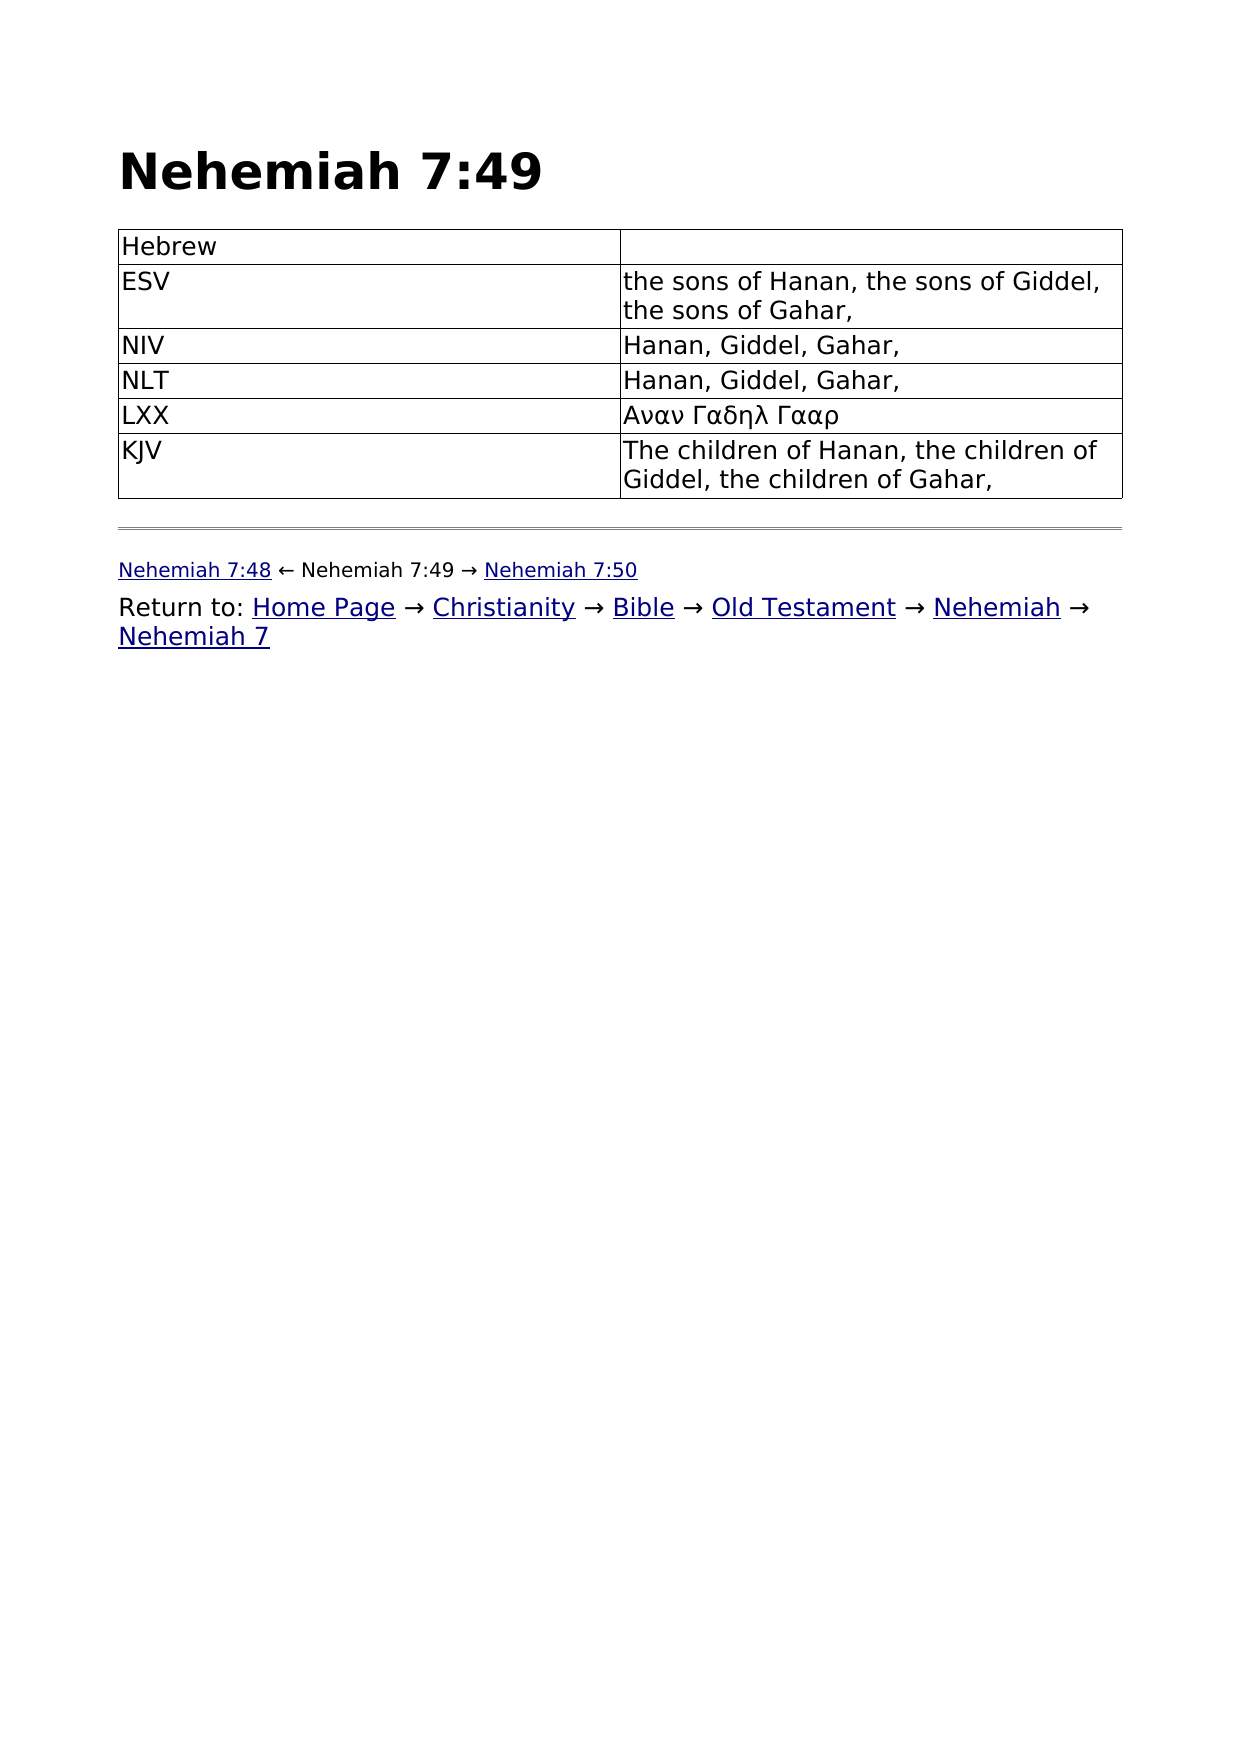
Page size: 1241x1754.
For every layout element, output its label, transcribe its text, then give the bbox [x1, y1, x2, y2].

table_cell ESV [119, 265, 620, 328]
table_cell Hanan, Giddel, Gahar, [621, 329, 1122, 363]
table_cell Αναν Γαδηλ Γααρ [621, 399, 1122, 433]
table_cell the sons of Hanan, the sons of Giddel, the sons of Gahar, [621, 265, 1122, 328]
table_cell Hanan, Giddel, Gahar, [621, 364, 1122, 398]
table_cell LXX [119, 399, 620, 433]
text Return to: Home Page → Christianity → Bible → Old Testament → Nehemiah → Nehemiah 7 [118, 593, 1122, 651]
table_cell The children of Hanan, the children of Giddel, the children of Gahar, [621, 434, 1122, 498]
text Nehemiah 7:48 ← Nehemiah 7:49 → Nehemiah 7:50 [118, 559, 1122, 593]
subtitle Nehemiah 7:49 [118, 143, 1122, 201]
table_cell NIV [119, 329, 620, 363]
table_cell KJV [119, 434, 620, 498]
table_header Hebrew [119, 230, 620, 264]
table_header [621, 230, 1122, 264]
table_cell NLT [119, 364, 620, 398]
